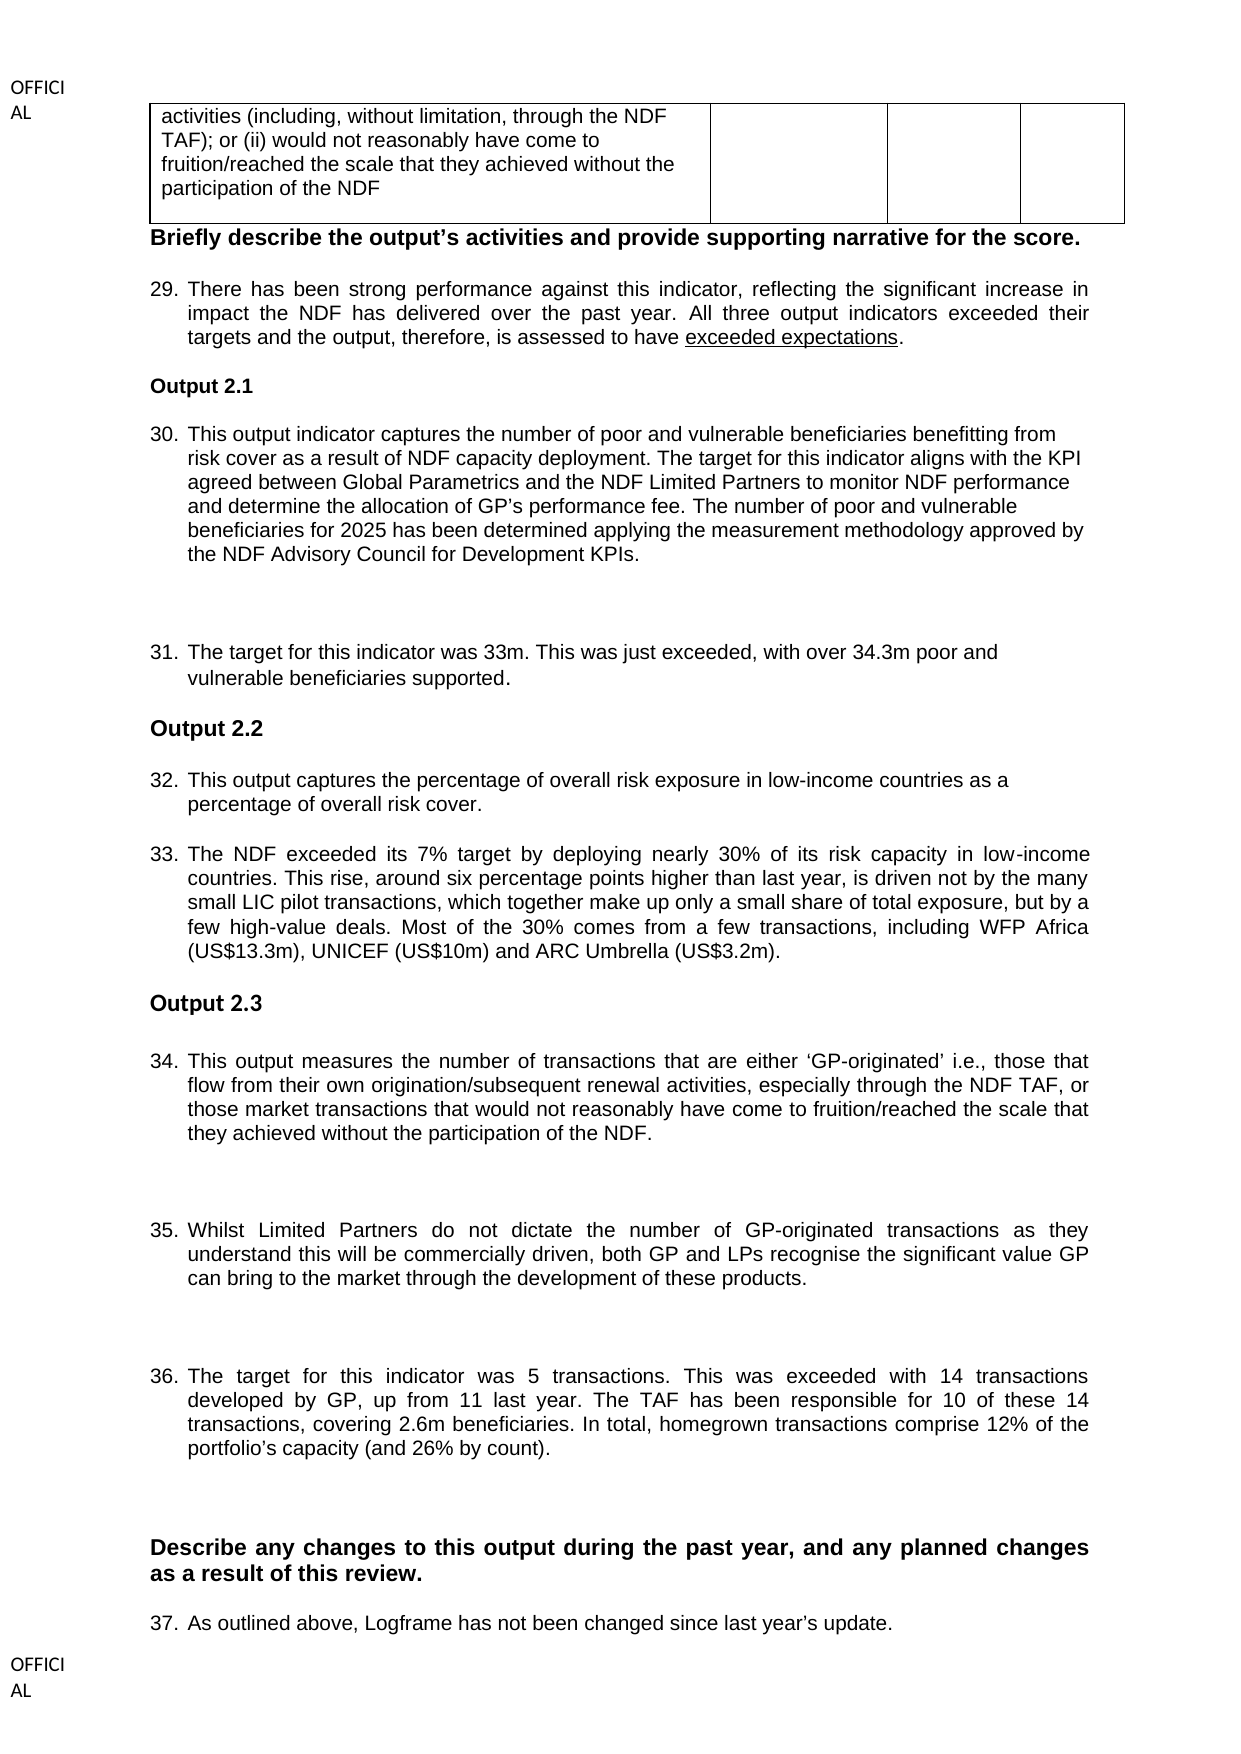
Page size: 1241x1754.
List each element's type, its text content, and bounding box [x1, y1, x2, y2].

table_cell activities (including, without limitation, through the NDF TAF); or (ii) would not reasonably have come to fruition/reached the scale that they achieved without the participation of the NDF [151, 104, 710, 223]
list The target for this indicator was 5 transactions. This was exceeded with 14 transactions developed by GP, up from 11 last year. The TAF has been responsible for 10 of these 14 transactions, covering 2.6m beneficiaries. In total, homegrown transactions comprise 12% of the portfolio’s capacity (and 26% by count). [150, 1364, 1090, 1460]
list The target for this indicator was 33m. This was just exceeded, with over 34.3m poor and vulnerable beneficiaries supported. [150, 639, 1090, 690]
table_cell [711, 104, 887, 223]
text Output 2.2 [150, 715, 1090, 741]
list As outlined above, Logframe has not been changed since last year’s update. [150, 1611, 1090, 1634]
list Whilst Limited Partners do not dictate the number of GP-originated transactions as they understand this will be commercially driven, both GP and LPs recognise the significant value GP can bring to the market through the development of these products. [150, 1218, 1090, 1290]
list The NDF exceeded its 7% target by deploying nearly 30% of its risk capacity in low‑income countries. This rise, around six percentage points higher than last year, is driven not by the many small LIC pilot transactions, which together make up only a small share of total exposure, but by a few high‑value deals. Most of the 30% comes from a few transactions, including WFP Africa (US$13.3m), UNICEF (US$10m) and ARC Umbrella (US$3.2m). [150, 841, 1090, 962]
table_cell [1021, 104, 1124, 223]
list This output indicator captures the number of poor and vulnerable beneficiaries benefitting from risk cover as a result of NDF capacity deployment. The target for this indicator aligns with the KPI agreed between Global Parametrics and the NDF Limited Partners to monitor NDF performance and determine the allocation of GP’s performance fee. The number of poor and vulnerable beneficiaries for 2025 has been determined applying the measurement methodology approved by the NDF Advisory Council for Development KPIs. [150, 422, 1090, 566]
list This output captures the percentage of overall risk exposure in low-income countries as a percentage of overall risk cover. [150, 768, 1090, 816]
list There has been strong performance against this indicator, reflecting the significant increase in impact the NDF has delivered over the past year. All three output indicators exceeded their targets and the output, therefore, is assessed to have exceeded expectations. [150, 277, 1090, 349]
list This output measures the number of transactions that are either ‘GP-originated’ i.e., those that flow from their own origination/subsequent renewal activities, especially through the NDF TAF, or those market transactions that would not reasonably have come to fruition/reached the scale that they achieved without the participation of the NDF. [150, 1048, 1090, 1144]
text Briefly describe the output’s activities and provide supporting narrative for the score. [150, 224, 1090, 251]
table_cell [888, 104, 1020, 223]
text Output 2.1 [150, 374, 1090, 398]
text Output 2.3 [150, 987, 1090, 1018]
text Describe any changes to this output during the past year, and any planned changes as a result of this review. [150, 1534, 1090, 1587]
